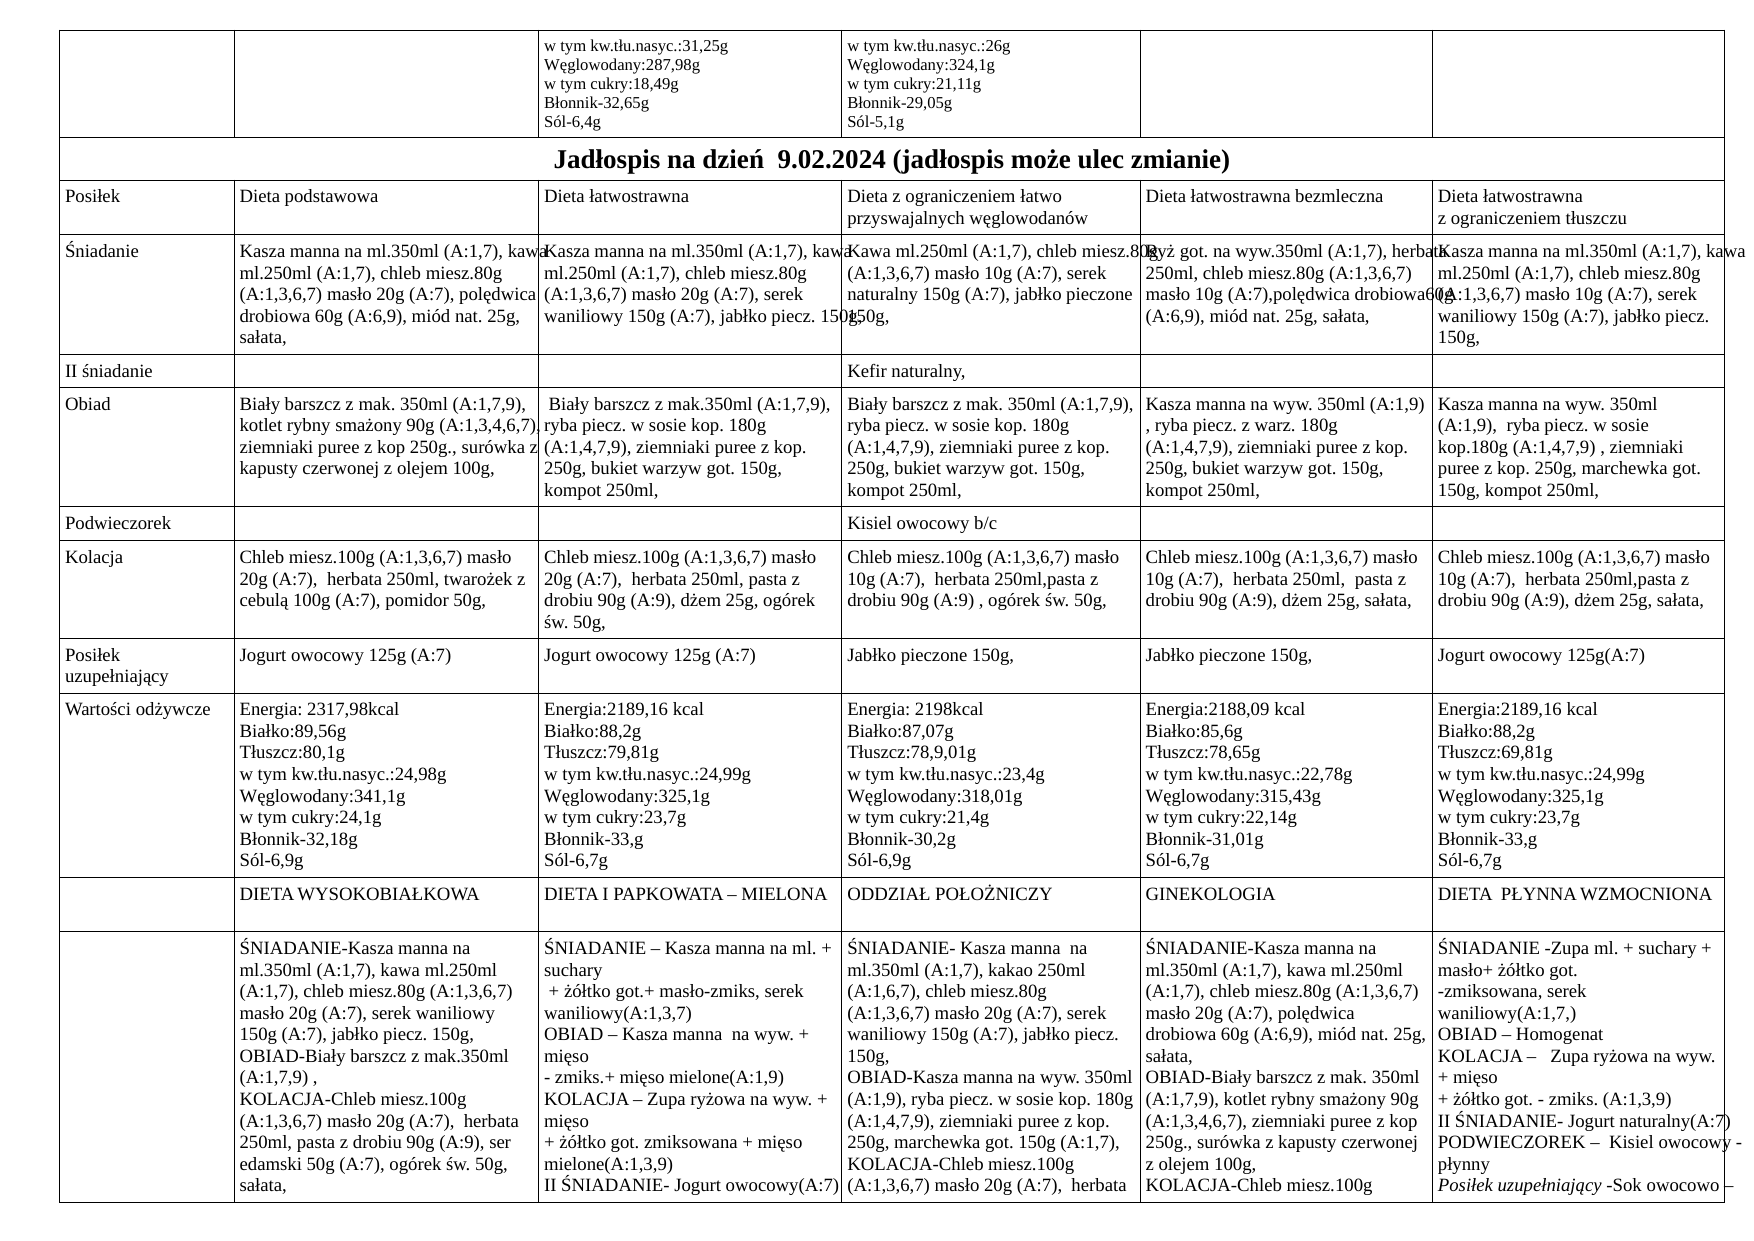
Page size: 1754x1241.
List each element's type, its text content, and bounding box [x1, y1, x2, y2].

table_cell ODDZIAŁ POŁOŻNICZY [842, 878, 1140, 931]
table_cell Jabłko pieczone 150g, [1141, 639, 1432, 692]
table_cell Kasza manna na wyw. 350ml (A:1,9), ryba piecz. w sosie kop.180g (A:1,4,7,9) , ziemniaki puree z kop. 250g, marchewka got. 150g, kompot 250ml, [1433, 388, 1724, 506]
table_cell [539, 507, 841, 540]
table_cell [60, 932, 234, 1202]
table_cell GINEKOLOGIA [1141, 878, 1432, 931]
table_cell ŚNIADANIE- Kasza manna na ml.350ml (A:1,7), kakao 250ml (A:1,6,7), chleb miesz.80g (A:1,3,6,7) masło 20g (A:7), serek waniliowy 150g (A:7), jabłko piecz. 150g, OBIAD-Kasza manna na wyw. 350ml (A:1,9), ryba piecz. w sosie kop. 180g (A:1,4,7,9), ziemniaki puree z kop. 250g, marchewka got. 150g (A:1,7), KOLACJA-Chleb miesz.100g (A:1,3,6,7) masło 20g (A:7), herbata [842, 932, 1140, 1202]
table_cell II śniadanie [60, 355, 234, 387]
table_cell Obiad [60, 388, 234, 506]
table_cell DIETA PŁYNNA WZMOCNIONA [1433, 878, 1724, 931]
table_cell Kefir naturalny, [842, 355, 1140, 387]
table_cell Kasza manna na ml.350ml (A:1,7), kawa ml.250ml (A:1,7), chleb miesz.80g (A:1,3,6,7) masło 20g (A:7), polędwica drobiowa 60g (A:6,9), miód nat. 25g, sałata, [235, 235, 538, 354]
table_cell Energia:2188,09 kcal Białko:85,6g Tłuszcz:78,65g w tym kw.tłu.nasyc.:22,78g Węglowodany:315,43g w tym cukry:22,14g Błonnik-31,01g Sól-6,7g [1141, 694, 1432, 877]
table_cell Energia:2189,16 kcal Białko:88,2g Tłuszcz:69,81g w tym kw.tłu.nasyc.:24,99g Węglowodany:325,1g w tym cukry:23,7g Błonnik-33,g Sól-6,7g [1433, 694, 1724, 877]
table_cell [235, 507, 538, 540]
table_cell [1433, 507, 1724, 540]
table_cell w tym kw.tłu.nasyc.:26g Węglowodany:324,1g w tym cukry:21,11g Błonnik-29,05g Sól-5,1g [842, 31, 1140, 137]
table_cell Posiłek uzupełniający [60, 639, 234, 692]
table_cell [235, 31, 538, 137]
table_cell DIETA I PAPKOWATA – MIELONA [539, 878, 841, 931]
table_cell Jadłospis na dzień 9.02.2024 (jadłospis może ulec zmianie) [60, 138, 1724, 179]
table_cell Energia: 2198kcal Białko:87,07g Tłuszcz:78,9,01g w tym kw.tłu.nasyc.:23,4g Węglowodany:318,01g w tym cukry:21,4g Błonnik-30,2g Sól-6,9g [842, 694, 1140, 877]
table_cell Kisiel owocowy b/c [842, 507, 1140, 540]
table_cell Jogurt owocowy 125g (A:7) [539, 639, 841, 692]
table_cell [235, 355, 538, 387]
table_cell Jogurt owocowy 125g(A:7) [1433, 639, 1724, 692]
table_cell Ryż got. na wyw.350ml (A:1,7), herbata 250ml, chleb miesz.80g (A:1,3,6,7) masło 10g (A:7),polędwica drobiowa60g (A:6,9), miód nat. 25g, sałata, [1141, 235, 1432, 354]
table_cell Dieta łatwostrawna bezmleczna [1141, 181, 1432, 234]
table_cell Jogurt owocowy 125g (A:7) [235, 639, 538, 692]
table_cell Dieta łatwostrawna z ograniczeniem tłuszczu [1433, 181, 1724, 234]
table_cell [539, 355, 841, 387]
table_cell Kawa ml.250ml (A:1,7), chleb miesz.80g (A:1,3,6,7) masło 10g (A:7), serek naturalny 150g (A:7), jabłko pieczone 150g, [842, 235, 1140, 354]
table_cell Śniadanie [60, 235, 234, 354]
table_cell Dieta z ograniczeniem łatwo przyswajalnych węglowodanów [842, 181, 1140, 234]
table_cell [60, 31, 234, 137]
table_cell Podwieczorek [60, 507, 234, 540]
table_cell Biały barszcz z mak.350ml (A:1,7,9), ryba piecz. w sosie kop. 180g (A:1,4,7,9), ziemniaki puree z kop. 250g, bukiet warzyw got. 150g, kompot 250ml, [539, 388, 841, 506]
table_cell Dieta łatwostrawna [539, 181, 841, 234]
table_cell Posiłek [60, 181, 234, 234]
table_cell [1141, 31, 1432, 137]
table_cell Energia: 2317,98kcal Białko:89,56g Tłuszcz:80,1g w tym kw.tłu.nasyc.:24,98g Węglowodany:341,1g w tym cukry:24,1g Błonnik-32,18g Sól-6,9g [235, 694, 538, 877]
table_cell DIETA WYSOKOBIAŁKOWA [235, 878, 538, 931]
table_cell Dieta podstawowa [235, 181, 538, 234]
table_cell Kasza manna na wyw. 350ml (A:1,9) , ryba piecz. z warz. 180g (A:1,4,7,9), ziemniaki puree z kop. 250g, bukiet warzyw got. 150g, kompot 250ml, [1141, 388, 1432, 506]
table_cell Chleb miesz.100g (A:1,3,6,7) masło 10g (A:7), herbata 250ml,pasta z drobiu 90g (A:9), dżem 25g, sałata, [1433, 541, 1724, 638]
table_cell Biały barszcz z mak. 350ml (A:1,7,9), kotlet rybny smażony 90g (A:1,3,4,6,7), ziemniaki puree z kop 250g., surówka z kapusty czerwonej z olejem 100g, [235, 388, 538, 506]
table_cell ŚNIADANIE-Kasza manna na ml.350ml (A:1,7), kawa ml.250ml (A:1,7), chleb miesz.80g (A:1,3,6,7) masło 20g (A:7), polędwica drobiowa 60g (A:6,9), miód nat. 25g, sałata, OBIAD-Biały barszcz z mak. 350ml (A:1,7,9), kotlet rybny smażony 90g (A:1,3,4,6,7), ziemniaki puree z kop 250g., surówka z kapusty czerwonej z olejem 100g, KOLACJA-Chleb miesz.100g [1141, 932, 1432, 1202]
table_cell [1433, 355, 1724, 387]
table_cell [1433, 31, 1724, 137]
table_cell Kasza manna na ml.350ml (A:1,7), kawa ml.250ml (A:1,7), chleb miesz.80g (A:1,3,6,7) masło 10g (A:7), serek waniliowy 150g (A:7), jabłko piecz. 150g, [1433, 235, 1724, 354]
table_cell Chleb miesz.100g (A:1,3,6,7) masło 20g (A:7), herbata 250ml, twarożek z cebulą 100g (A:7), pomidor 50g, [235, 541, 538, 638]
table_cell ŚNIADANIE -Zupa ml. + suchary + masło+ żółtko got. -zmiksowana, serek waniliowy(A:1,7,) OBIAD – Homogenat KOLACJA – Zupa ryżowa na wyw. + mięso + żółtko got. - zmiks. (A:1,3,9) II ŚNIADANIE- Jogurt naturalny(A:7) PODWIECZOREK – Kisiel owocowy - płynny Posiłek uzupełniający -Sok owocowo – warzywny [1433, 932, 1724, 1202]
table_cell Wartości odżywcze [60, 694, 234, 877]
table_cell [1141, 355, 1432, 387]
table_cell Kolacja [60, 541, 234, 638]
table_cell Chleb miesz.100g (A:1,3,6,7) masło 10g (A:7), herbata 250ml,pasta z drobiu 90g (A:9) , ogórek św. 50g, [842, 541, 1140, 638]
table_cell Jabłko pieczone 150g, [842, 639, 1140, 692]
table_cell Energia:2189,16 kcal Białko:88,2g Tłuszcz:79,81g w tym kw.tłu.nasyc.:24,99g Węglowodany:325,1g w tym cukry:23,7g Błonnik-33,g Sól-6,7g [539, 694, 841, 877]
table_cell [1141, 507, 1432, 540]
table_cell Chleb miesz.100g (A:1,3,6,7) masło 20g (A:7), herbata 250ml, pasta z drobiu 90g (A:9), dżem 25g, ogórek św. 50g, [539, 541, 841, 638]
table_cell Chleb miesz.100g (A:1,3,6,7) masło 10g (A:7), herbata 250ml, pasta z drobiu 90g (A:9), dżem 25g, sałata, [1141, 541, 1432, 638]
table_cell ŚNIADANIE-Kasza manna na ml.350ml (A:1,7), kawa ml.250ml (A:1,7), chleb miesz.80g (A:1,3,6,7) masło 20g (A:7), serek waniliowy 150g (A:7), jabłko piecz. 150g, OBIAD-Biały barszcz z mak.350ml (A:1,7,9) , KOLACJA-Chleb miesz.100g (A:1,3,6,7) masło 20g (A:7), herbata 250ml, pasta z drobiu 90g (A:9), ser edamski 50g (A:7), ogórek św. 50g, sałata, [235, 932, 538, 1202]
table_cell Kasza manna na ml.350ml (A:1,7), kawa ml.250ml (A:1,7), chleb miesz.80g (A:1,3,6,7) masło 20g (A:7), serek waniliowy 150g (A:7), jabłko piecz. 150g, [539, 235, 841, 354]
table_cell w tym kw.tłu.nasyc.:31,25g Węglowodany:287,98g w tym cukry:18,49g Błonnik-32,65g Sól-6,4g [539, 31, 841, 137]
table_cell ŚNIADANIE – Kasza manna na ml. + suchary + żółtko got.+ masło-zmiks, serek waniliowy(A:1,3,7) OBIAD – Kasza manna na wyw. + mięso - zmiks.+ mięso mielone(A:1,9) KOLACJA – Zupa ryżowa na wyw. + mięso + żółtko got. zmiksowana + mięso mielone(A:1,3,9) II ŚNIADANIE- Jogurt owocowy(A:7) [539, 932, 841, 1202]
table_cell [60, 878, 234, 931]
table_cell Biały barszcz z mak. 350ml (A:1,7,9), ryba piecz. w sosie kop. 180g (A:1,4,7,9), ziemniaki puree z kop. 250g, bukiet warzyw got. 150g, kompot 250ml, [842, 388, 1140, 506]
